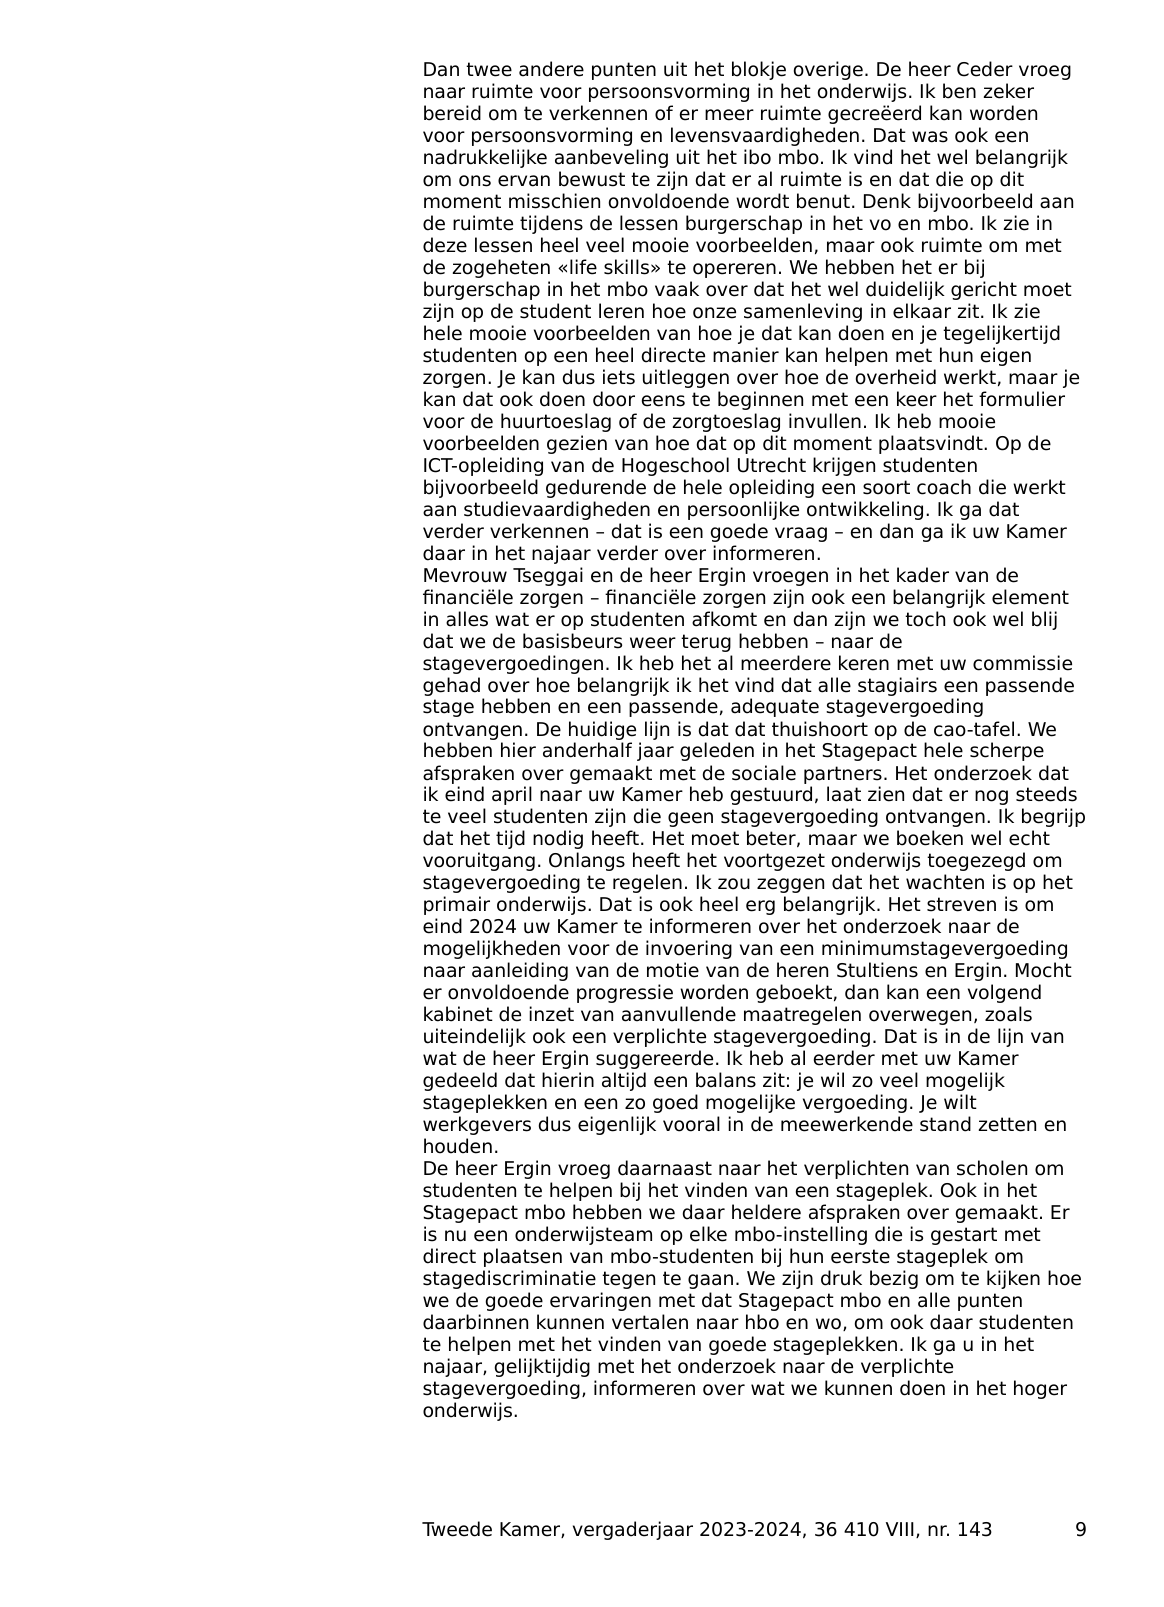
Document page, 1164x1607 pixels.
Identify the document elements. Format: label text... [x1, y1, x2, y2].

text Dan twee andere punten uit het blokje overige. De heer Ceder vroeg naar ruimte voor persoonsvorming in het onderwijs. Ik ben zeker bereid om te verkennen of er meer ruimte gecreëerd kan worden voor persoonsvorming en levensvaardigheden. Dat was ook een nadrukkelijke aanbeveling uit het ibo mbo. Ik vind het wel belangrijk om ons ervan bewust te zijn dat er al ruimte is en dat die op dit moment misschien onvoldoende wordt benut. Denk bijvoorbeeld aan de ruimte tijdens de lessen burgerschap in het vo en mbo. Ik zie in deze lessen heel veel mooie voorbeelden, maar ook ruimte om met de zogeheten «life skills» te opereren. We hebben het er bij burgerschap in het mbo vaak over dat het wel duidelijk gericht moet zijn op de student leren hoe onze samenleving in elkaar zit. Ik zie hele mooie voorbeelden van hoe je dat kan doen en je tegelijkertijd studenten op een heel directe manier kan helpen met hun eigen zorgen. Je kan dus iets uitleggen over hoe de overheid werkt, maar je kan dat ook doen door eens te beginnen met een keer het formulier voor de huurtoeslag of de zorgtoeslag invullen. Ik heb mooie voorbeelden gezien van hoe dat op dit moment plaatsvindt. Op de ICT-opleiding van de Hogeschool Utrecht krijgen studenten bijvoorbeeld gedurende de hele opleiding een soort coach die werkt aan studievaardigheden en persoonlijke ontwikkeling. Ik ga dat verder verkennen – dat is een goede vraag – en dan ga ik uw Kamer daar in het najaar verder over informeren. [422, 59, 1087, 564]
text De heer Ergin vroeg daarnaast naar het verplichten van scholen om studenten te helpen bij het vinden van een stageplek. Ook in het Stagepact mbo hebben we daar heldere afspraken over gemaakt. Er is nu een onderwijsteam op elke mbo-instelling die is gestart met direct plaatsen van mbo-studenten bij hun eerste stageplek om stagediscriminatie tegen te gaan. We zijn druk bezig om te kijken hoe we de goede ervaringen met dat Stagepact mbo en alle punten daarbinnen kunnen vertalen naar hbo en wo, om ook daar studenten te helpen met het vinden van goede stageplekken. Ik ga u in het najaar, gelijktijdig met het onderzoek naar de verplichte stagevergoeding, informeren over wat we kunnen doen in het hoger onderwijs. [422, 1158, 1087, 1422]
text Mevrouw Tseggai en de heer Ergin vroegen in het kader van de financiële zorgen – financiële zorgen zijn ook een belangrijk element in alles wat er op studenten afkomt en dan zijn we toch ook wel blij dat we de basisbeurs weer terug hebben – naar de stagevergoedingen. Ik heb het al meerdere keren met uw commissie gehad over hoe belangrijk ik het vind dat alle stagiairs een passende stage hebben en een passende, adequate stagevergoeding ontvangen. De huidige lijn is dat dat thuishoort op de cao-tafel. We hebben hier anderhalf jaar geleden in het Stagepact hele scherpe afspraken over gemaakt met de sociale partners. Het onderzoek dat ik eind april naar uw Kamer heb gestuurd, laat zien dat er nog steeds te veel studenten zijn die geen stagevergoeding ontvangen. Ik begrijp dat het tijd nodig heeft. Het moet beter, maar we boeken wel echt vooruitgang. Onlangs heeft het voortgezet onderwijs toegezegd om stagevergoeding te regelen. Ik zou zeggen dat het wachten is op het primair onderwijs. Dat is ook heel erg belangrijk. Het streven is om eind 2024 uw Kamer te informeren over het onderzoek naar de mogelijkheden voor de invoering van een minimumstagevergoeding naar aanleiding van de motie van de heren Stultiens en Ergin. Mocht er onvoldoende progressie worden geboekt, dan kan een volgend kabinet de inzet van aanvullende maatregelen overwegen, zoals uiteindelijk ook een verplichte stagevergoeding. Dat is in de lijn van wat de heer Ergin suggereerde. Ik heb al eerder met uw Kamer gedeeld dat hierin altijd een balans zit: je wil zo veel mogelijk stageplekken en een zo goed mogelijke vergoeding. Je wilt werkgevers dus eigenlijk vooral in de meewerkende stand zetten en houden. [422, 564, 1087, 1158]
